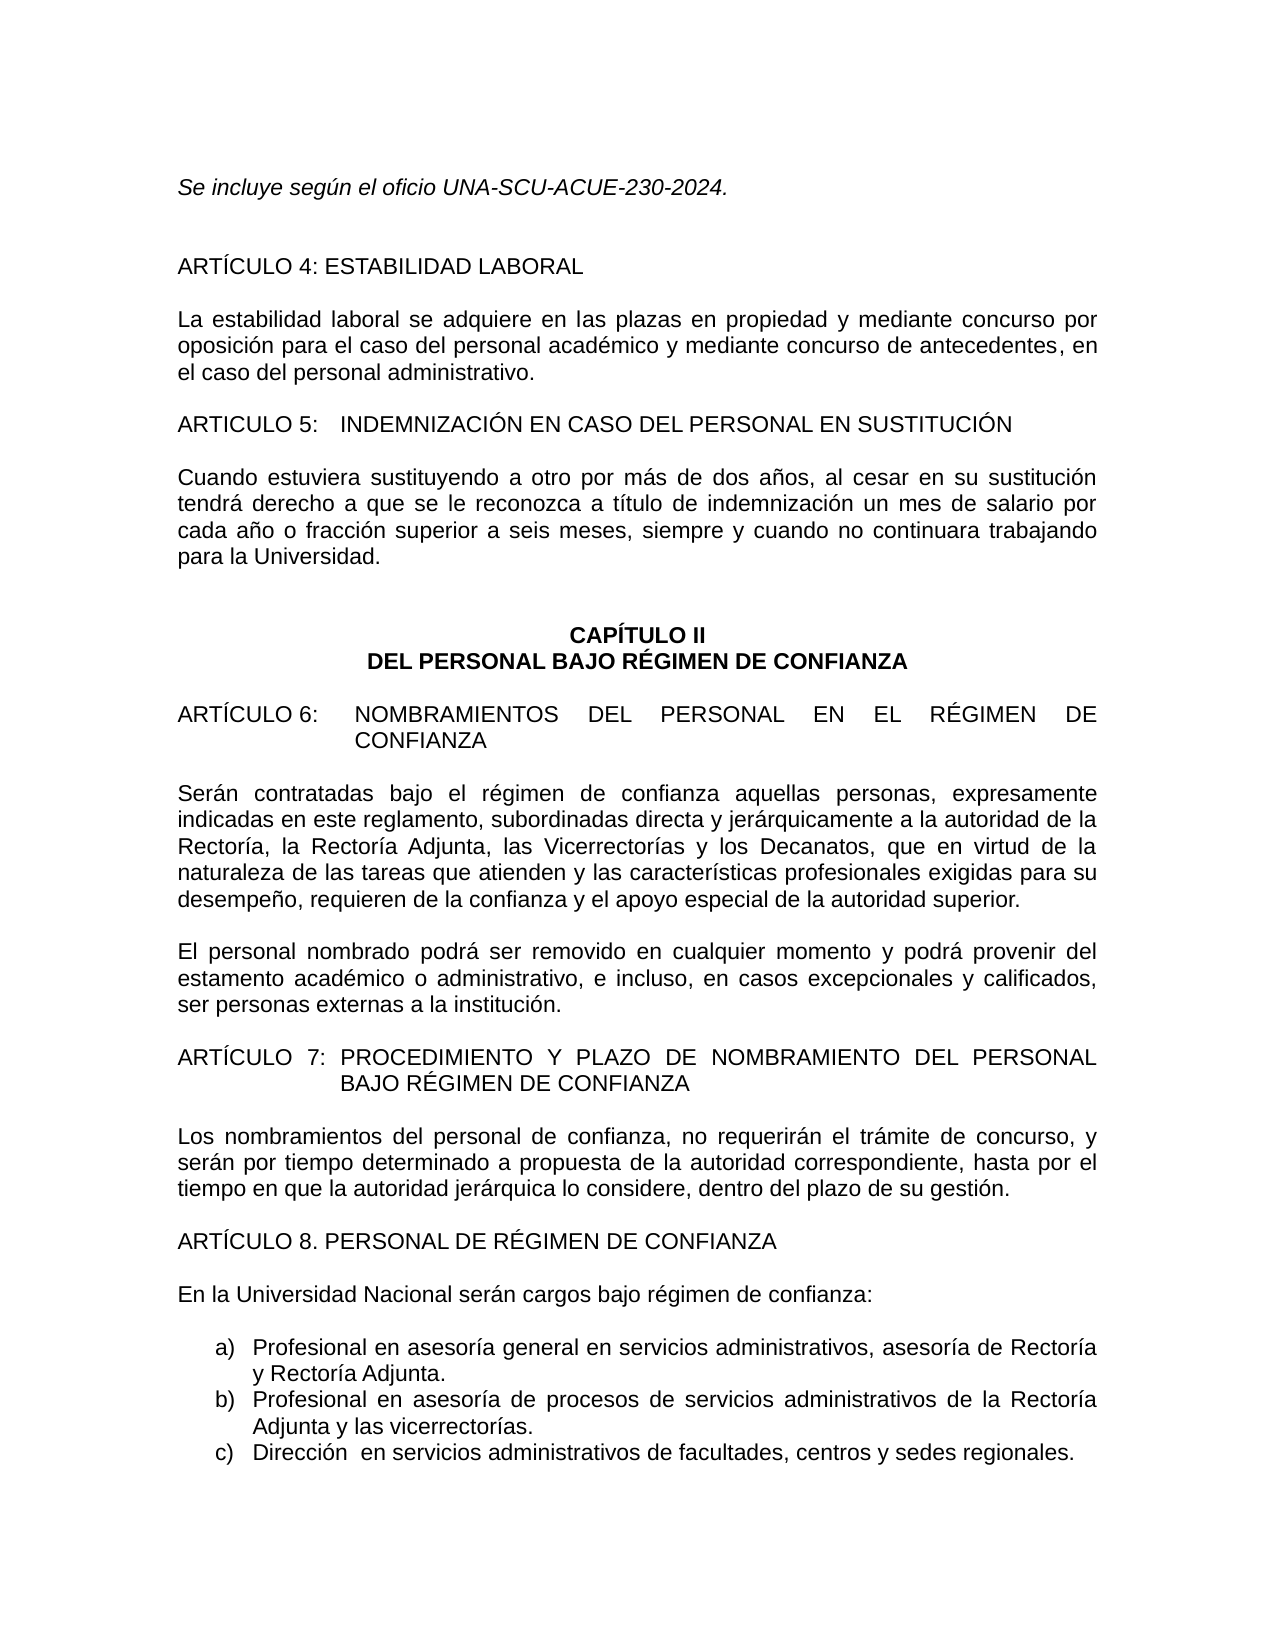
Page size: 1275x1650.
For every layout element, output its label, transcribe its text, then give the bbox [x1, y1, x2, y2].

text CAPÍTULO II [177, 622, 1098, 648]
list Dirección en servicios administrativos de facultades, centros y sedes regionales. [215, 1439, 1098, 1465]
text En la Universidad Nacional serán cargos bajo régimen de confianza: [177, 1281, 1098, 1307]
text Los nombramientos del personal de confianza, no requerirán el trámite de concurso, y serán por tiempo determinado a propuesta de la autoridad correspondiente, hasta por el tiempo en que la autoridad jerárquica lo considere, dentro del plazo de su gestión. [177, 1123, 1098, 1202]
text Se incluye según el oficio UNA-SCU-ACUE-230-2024. [177, 174, 1098, 200]
text ARTÍCULO 6: NOMBRAMIENTOS DEL PERSONAL EN EL RÉGIMEN DE CONFIANZA [177, 701, 1098, 754]
text Serán contratadas bajo el régimen de confianza aquellas personas, expresamente indicadas en este reglamento, subordinadas directa y jerárquicamente a la autoridad de la Rectoría, la Rectoría Adjunta, las Vicerrectorías y los Decanatos, que en virtud de la naturaleza de las tareas que atienden y las características profesionales exigidas para su desempeño, requieren de la confianza y el apoyo especial de la autoridad superior. [177, 780, 1098, 912]
text Cuando estuviera sustituyendo a otro por más de dos años, al cesar en su sustitución tendrá derecho a que se le reconozca a título de indemnización un mes de salario por cada año o fracción superior a seis meses, siempre y cuando no continuara trabajando para la Universidad. [177, 464, 1098, 569]
text ARTÍCULO 4: ESTABILIDAD LABORAL [177, 253, 1098, 279]
text ARTICULO 5: INDEMNIZACIÓN EN CASO DEL PERSONAL EN SUSTITUCIÓN [177, 411, 1098, 437]
list Profesional en asesoría general en servicios administrativos, asesoría de Rectoría y Rectoría Adjunta. [215, 1333, 1098, 1386]
text ARTÍCULO 7: PROCEDIMIENTO Y PLAZO DE NOMBRAMIENTO DEL PERSONAL BAJO RÉGIMEN DE CONFIANZA [177, 1044, 1098, 1096]
text ARTÍCULO 8. PERSONAL DE RÉGIMEN DE CONFIANZA [177, 1228, 1098, 1254]
text El personal nombrado podrá ser removido en cualquier momento y podrá provenir del estamento académico o administrativo, e incluso, en casos excepcionales y calificados, ser personas externas a la institución. [177, 938, 1098, 1017]
text DEL PERSONAL BAJO RÉGIMEN DE CONFIANZA [177, 648, 1098, 675]
list Profesional en asesoría de procesos de servicios administrativos de la Rectoría Adjunta y las vicerrectorías. [215, 1386, 1098, 1439]
text La estabilidad laboral se adquiere en las plazas en propiedad y mediante concurso por oposición para el caso del personal académico y mediante concurso de antecedentes, en el caso del personal administrativo. [177, 306, 1098, 385]
